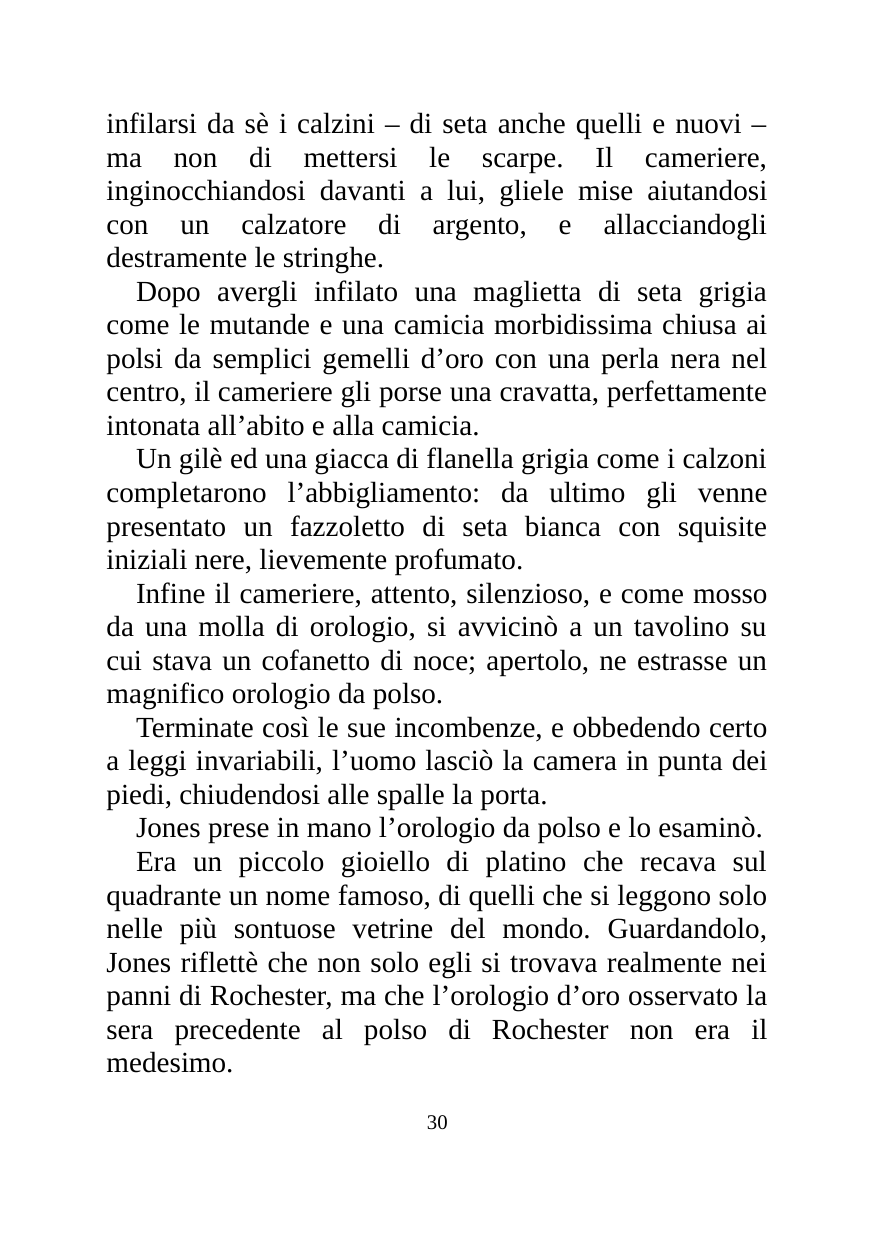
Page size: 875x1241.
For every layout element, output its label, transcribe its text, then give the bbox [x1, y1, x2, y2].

text infilarsi da sè i calzini – di seta anche quelli e nuovi – ma non di mettersi le scarpe. Il cameriere, inginocchiandosi davanti a lui, gliele mise aiutandosi con un calzatore di argento, e allacciandogli destramente le stringhe. [106, 106, 768, 274]
text Dopo avergli infilato una maglietta di seta grigia come le mutande e una camicia morbidissima chiusa ai polsi da semplici gemelli d’oro con una perla nera nel centro, il cameriere gli porse una cravatta, perfettamente intonata all’abito e alla camicia. [106, 274, 768, 442]
text Terminate così le sue incombenze, e obbedendo certo a leggi invariabili, l’uomo lasciò la camera in punta dei piedi, chiudendosi alle spalle la porta. [106, 710, 768, 811]
text Un gilè ed una giacca di flanella grigia come i calzoni completarono l’abbigliamento: da ultimo gli venne presentato un fazzoletto di seta bianca con squisite iniziali nere, lievemente profumato. [106, 442, 768, 576]
text Infine il cameriere, attento, silenzioso, e come mosso da una molla di orologio, si avvicinò a un tavolino su cui stava un cofanetto di noce; apertolo, ne estrasse un magnifico orologio da polso. [106, 576, 768, 710]
text Jones prese in mano l’orologio da polso e lo esaminò. [106, 811, 768, 844]
text Era un piccolo gioiello di platino che recava sul quadrante un nome famoso, di quelli che si leggono solo nelle più sontuose vetrine del mondo. Guardandolo, Jones riflettè che non solo egli si trovava realmente nei panni di Rochester, ma che l’orologio d’oro osservato la sera precedente al polso di Rochester non era il medesimo. [106, 844, 768, 1079]
